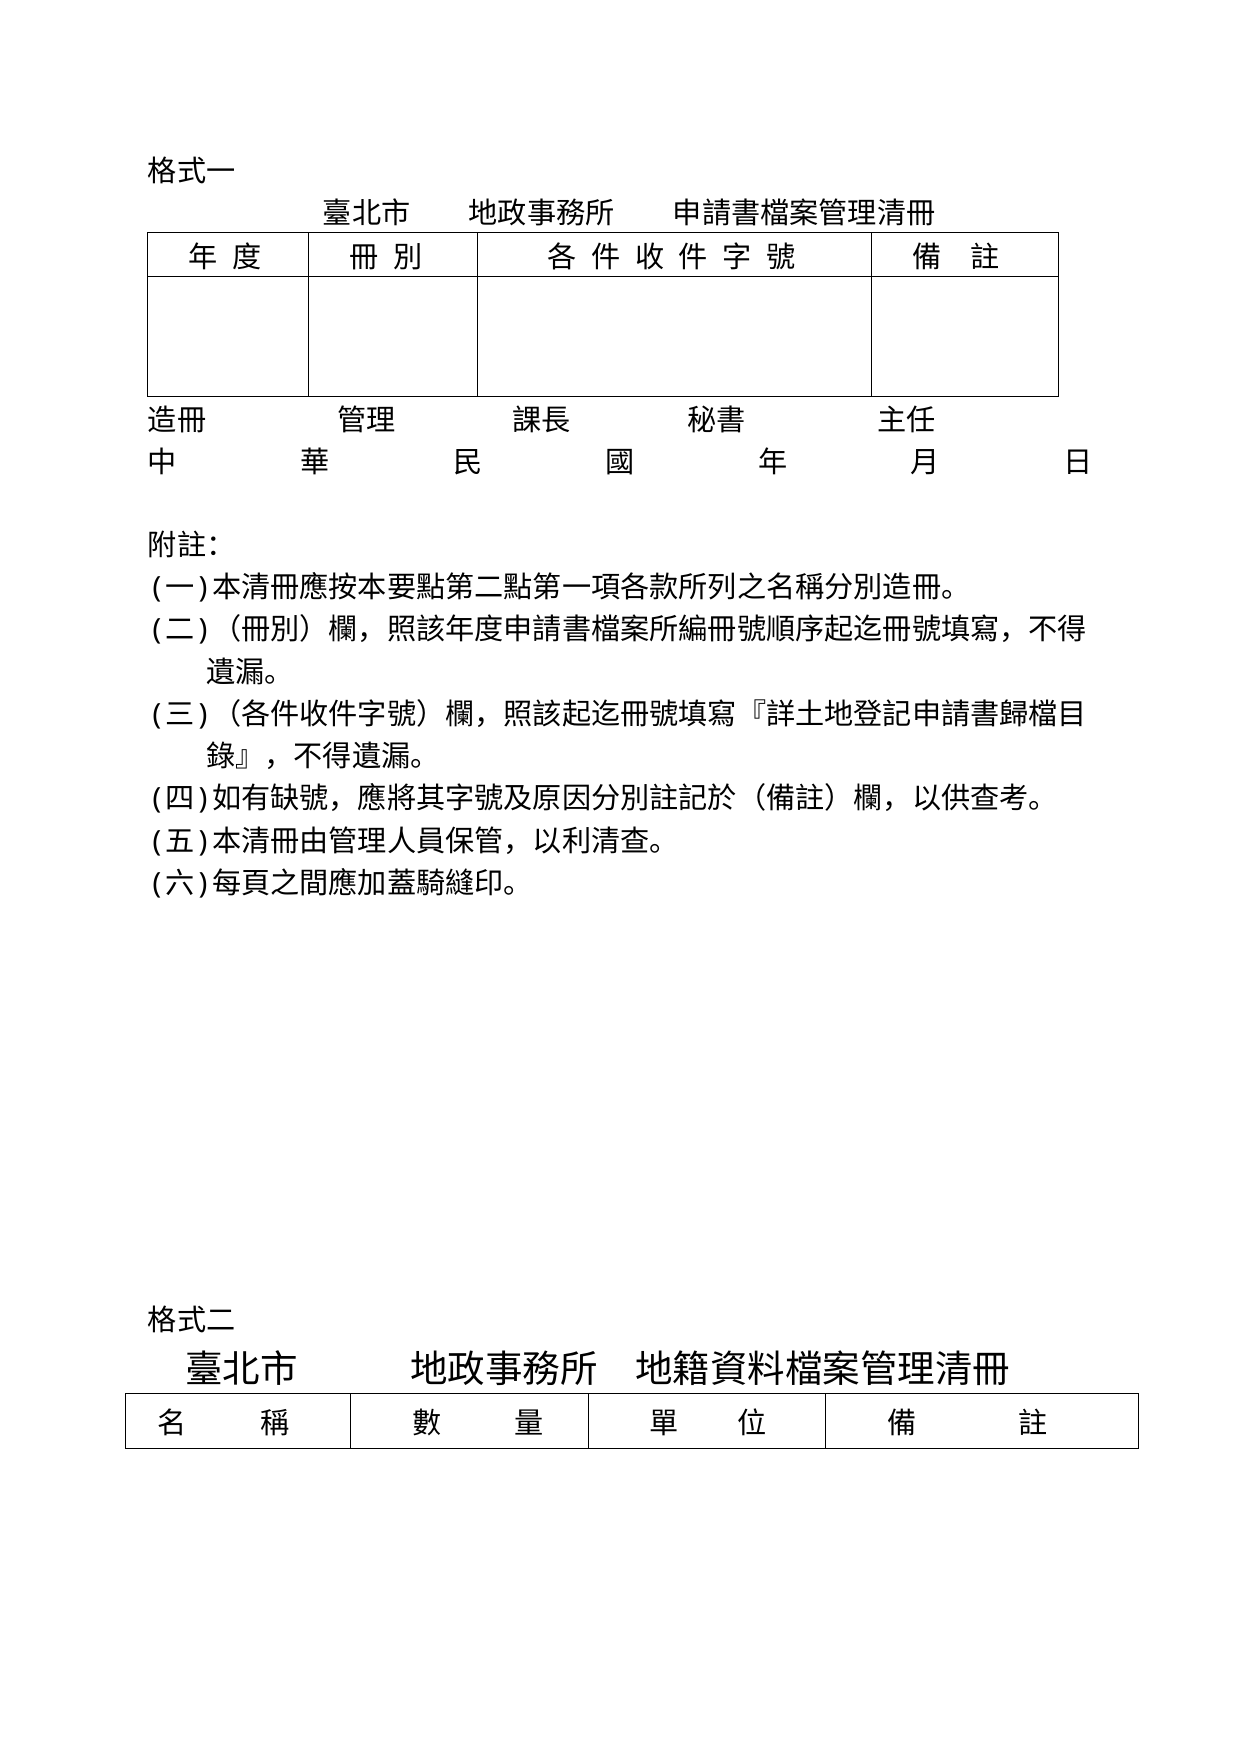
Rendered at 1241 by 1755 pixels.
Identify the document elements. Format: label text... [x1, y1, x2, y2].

table_cell [872, 277, 1058, 396]
table_header 數 量 [351, 1394, 588, 1447]
text 臺北市 地政事務所 地籍資料檔案管理清冊 [148, 1339, 1093, 1393]
text 中華民國年月日 [148, 439, 1093, 481]
table_header 年 度 [148, 233, 308, 276]
text (一)本清冊應按本要點第二點第一項各款所列之名稱分別造冊。 [148, 563, 1093, 606]
text (五)本清冊由管理人員保管，以利清查。 [148, 817, 1093, 860]
table_cell [478, 277, 871, 396]
text 格式一 [148, 148, 1093, 190]
table_header 單 位 [589, 1394, 825, 1447]
table_header 備 註 [826, 1394, 1138, 1447]
text 格式二 [148, 1297, 1093, 1339]
text 造冊 管理 課長 秘書 主任 [148, 397, 1093, 439]
text (二)（冊別）欄，照該年度申請書檔案所編冊號順序起迄冊號填寫，不得遺漏。 [148, 606, 1093, 690]
text (四)如有缺號，應將其字號及原因分別註記於（備註）欄，以供查考。 [148, 775, 1093, 817]
table_header 名 稱 [126, 1394, 350, 1447]
table_header 各 件 收 件 字 號 [478, 233, 871, 276]
text 臺北市 地政事務所 申請書檔案管理清冊 [148, 190, 1093, 232]
text 附註： [148, 521, 1093, 563]
text (三)（各件收件字號）欄，照該起迄冊號填寫『詳土地登記申請書歸檔目錄』，不得遺漏。 [148, 690, 1093, 775]
table_cell [148, 277, 308, 396]
table_cell [309, 277, 477, 396]
table_header 冊 別 [309, 233, 477, 276]
table_header 備 註 [872, 233, 1058, 276]
text (六)每頁之間應加蓋騎縫印。 [148, 860, 1093, 902]
